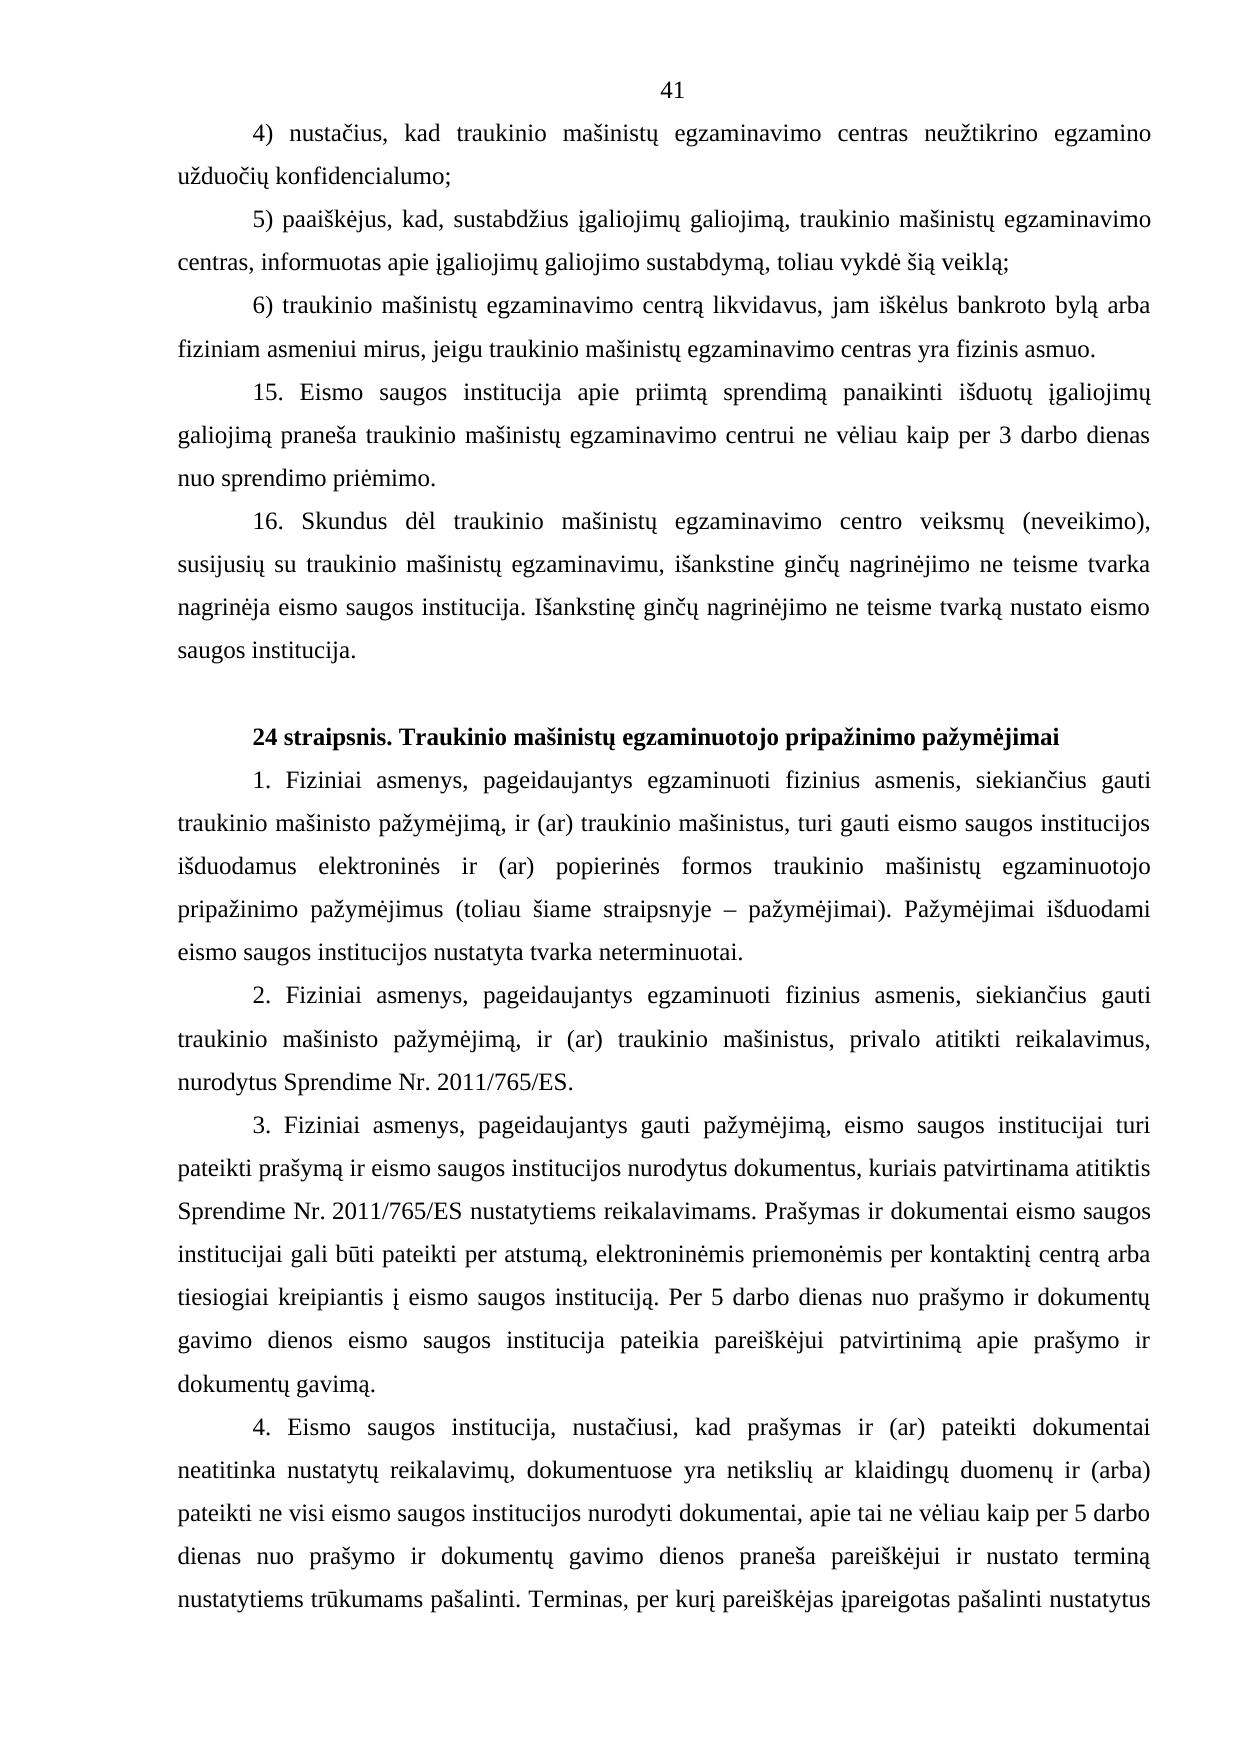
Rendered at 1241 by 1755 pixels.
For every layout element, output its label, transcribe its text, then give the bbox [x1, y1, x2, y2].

text 4) nustačius, kad traukinio mašinistų egzaminavimo centras neužtikrino egzamino užduočių konfidencialumo; [177, 118, 1152, 190]
text 15. Eismo saugos institucija apie priimtą sprendimą panaikinti išduotų įgaliojimų galiojimą praneša traukinio mašinistų egzaminavimo centrui ne vėliau kaip per 3 darbo dienas nuo sprendimo priėmimo. [177, 377, 1152, 492]
text 3. Fiziniai asmenys, pageidaujantys gauti pažymėjimą, eismo saugos institucijai turi pateikti prašymą ir eismo saugos institucijos nurodytus dokumentus, kuriais patvirtinama atitiktis Sprendime Nr. 2011/765/ES nustatytiems reikalavimams. Prašymas ir dokumentai eismo saugos institucijai gali būti pateikti per atstumą, elektroninėmis priemonėmis per kontaktinį centrą arba tiesiogiai kreipiantis į eismo saugos instituciją. Per 5 darbo dienas nuo prašymo ir dokumentų gavimo dienos eismo saugos institucija pateikia pareiškėjui patvirtinimą apie prašymo ir dokumentų gavimą. [177, 1110, 1152, 1397]
text 1. Fiziniai asmenys, pageidaujantys egzaminuoti fizinius asmenis, siekiančius gauti traukinio mašinisto pažymėjimą, ir (ar) traukinio mašinistus, turi gauti eismo saugos institucijos išduodamus elektroninės ir (ar) popierinės formos traukinio mašinistų egzaminuotojo pripažinimo pažymėjimus (toliau šiame straipsnyje – pažymėjimai). Pažymėjimai išduodami eismo saugos institucijos nustatyta tvarka neterminuotai. [177, 765, 1152, 966]
text 4. Eismo saugos institucija, nustačiusi, kad prašymas ir (ar) pateikti dokumentai neatitinka nustatytų reikalavimų, dokumentuose yra netikslių ar klaidingų duomenų ir (arba) pateikti ne visi eismo saugos institucijos nurodyti dokumentai, apie tai ne vėliau kaip per 5 darbo dienas nuo prašymo ir dokumentų gavimo dienos praneša pareiškėjui ir nustato terminą nustatytiems trūkumams pašalinti. Terminas, per kurį pareiškėjas įpareigotas pašalinti nustatytus [177, 1412, 1152, 1613]
text 16. Skundus dėl traukinio mašinistų egzaminavimo centro veiksmų (neveikimo), susijusių su traukinio mašinistų egzaminavimu, išankstine ginčų nagrinėjimo ne teisme tvarka nagrinėja eismo saugos institucija. Išankstinę ginčų nagrinėjimo ne teisme tvarką nustato eismo saugos institucija. [177, 506, 1152, 664]
text 24 straipsnis. Traukinio mašinistų egzaminuotojo pripažinimo pažymėjimai [177, 722, 1152, 751]
text 2. Fiziniai asmenys, pageidaujantys egzaminuoti fizinius asmenis, siekiančius gauti traukinio mašinisto pažymėjimą, ir (ar) traukinio mašinistus, privalo atitikti reikalavimus, nurodytus Sprendime Nr. 2011/765/ES. [177, 981, 1152, 1096]
text 5) paaiškėjus, kad, sustabdžius įgaliojimų galiojimą, traukinio mašinistų egzaminavimo centras, informuotas apie įgaliojimų galiojimo sustabdymą, toliau vykdė šią veiklą; [177, 204, 1152, 276]
text 6) traukinio mašinistų egzaminavimo centrą likvidavus, jam iškėlus bankroto bylą arba fiziniam asmeniui mirus, jeigu traukinio mašinistų egzaminavimo centras yra fizinis asmuo. [177, 291, 1152, 362]
